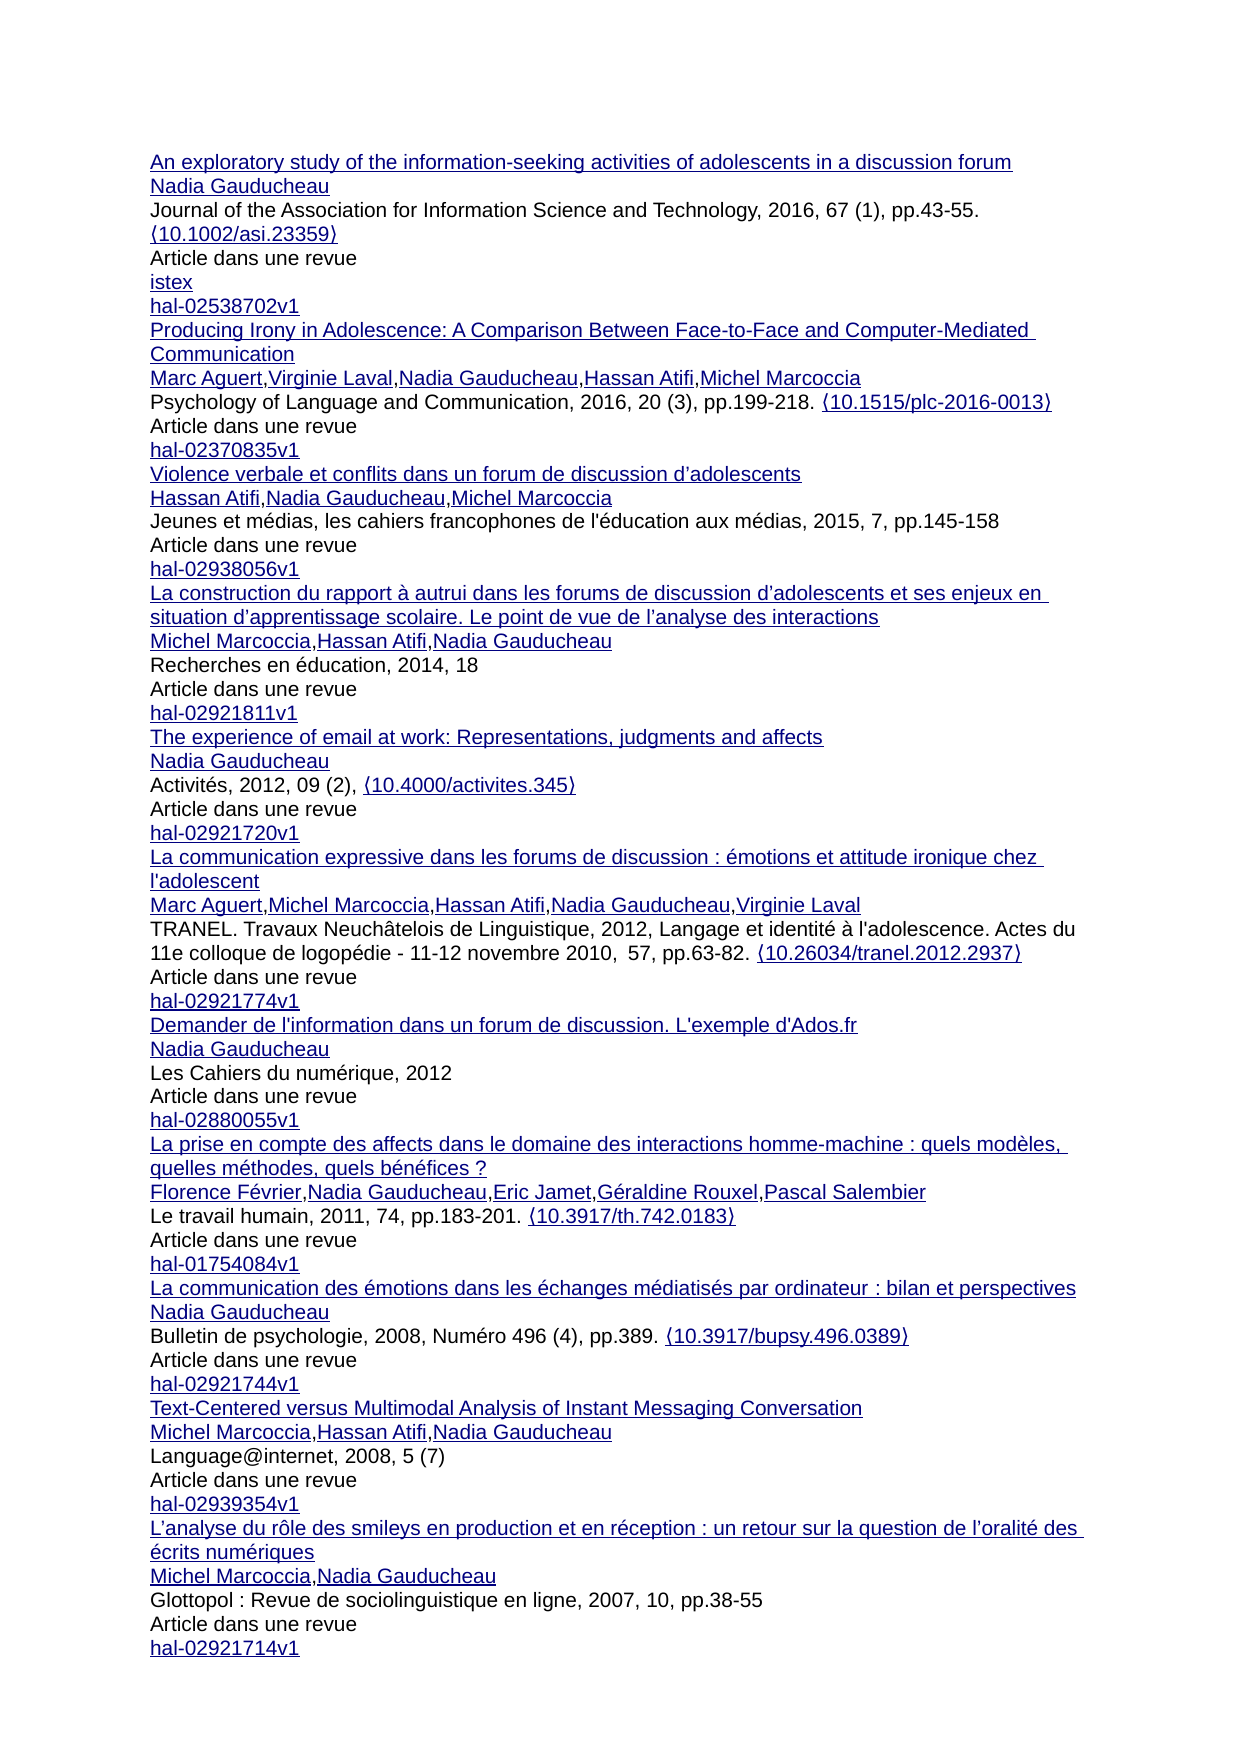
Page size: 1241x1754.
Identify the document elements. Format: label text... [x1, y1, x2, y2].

table_cell The experience of email at work: Representations, judgments and affects Nadia Gauducheau Activités, 2012, 09 (2), ⟨10.4000/activites.345⟩ Article dans une revue hal-02921720v1 [150, 725, 1090, 845]
table_cell Producing Irony in Adolescence: A Comparison Between Face-to-Face and Computer-Mediated Communication Marc Aguert,Virginie Laval,Nadia Gauducheau,Hassan Atifi,Michel Marcoccia Psychology of Language and Communication, 2016, 20 (3), pp.199-218. ⟨10.1515/plc-2016-0013⟩ Article dans une revue hal-02370835v1 [150, 318, 1090, 461]
table_cell La communication des émotions dans les échanges médiatisés par ordinateur : bilan et perspectives Nadia Gauducheau Bulletin de psychologie, 2008, Numéro 496 (4), pp.389. ⟨10.3917/bupsy.496.0389⟩ Article dans une revue hal-02921744v1 [150, 1276, 1090, 1396]
table_cell La communication expressive dans les forums de discussion : émotions et attitude ironique chez l'adolescent Marc Aguert,Michel Marcoccia,Hassan Atifi,Nadia Gauducheau,Virginie Laval TRANEL. Travaux Neuchâtelois de Linguistique, 2012, Langage et identité à l'adolescence. Actes du 11e colloque de logopédie - 11-12 novembre 2010, 57, pp.63-82. ⟨10.26034/tranel.2012.2937⟩ Article dans une revue hal-02921774v1 [150, 845, 1090, 1012]
table_cell La prise en compte des affects dans le domaine des interactions homme-machine : quels modèles, quelles méthodes, quels bénéfices ? Florence Février,Nadia Gauducheau,Eric Jamet,Géraldine Rouxel,Pascal Salembier Le travail humain, 2011, 74, pp.183-201. ⟨10.3917/th.742.0183⟩ Article dans une revue hal-01754084v1 [150, 1132, 1090, 1276]
table_cell Demander de l'information dans un forum de discussion. L'exemple d'Ados.fr Nadia Gauducheau Les Cahiers du numérique, 2012 Article dans une revue hal-02880055v1 [150, 1013, 1090, 1132]
table_cell La construction du rapport à autrui dans les forums de discussion d’adolescents et ses enjeux en situation d’apprentissage scolaire. Le point de vue de l’analyse des interactions Michel Marcoccia,Hassan Atifi,Nadia Gauducheau Recherches en éducation, 2014, 18 Article dans une revue hal-02921811v1 [150, 581, 1090, 725]
table_cell Text-Centered versus Multimodal Analysis of Instant Messaging Conversation Michel Marcoccia,Hassan Atifi,Nadia Gauducheau Language@internet, 2008, 5 (7) Article dans une revue hal-02939354v1 [150, 1396, 1090, 1516]
table_cell An exploratory study of the information-seeking activities of adolescents in a discussion forum Nadia Gauducheau Journal of the Association for Information Science and Technology, 2016, 67 (1), pp.43-55. ⟨10.1002/asi.23359⟩ Article dans une revue istex hal-02538702v1 [150, 150, 1090, 318]
table_cell L’analyse du rôle des smileys en production et en réception : un retour sur la question de l’oralité des écrits numériques Michel Marcoccia,Nadia Gauducheau Glottopol : Revue de sociolinguistique en ligne, 2007, 10, pp.38-55 Article dans une revue hal-02921714v1 [150, 1516, 1090, 1659]
table_cell Violence verbale et conflits dans un forum de discussion d’adolescents Hassan Atifi,Nadia Gauducheau,Michel Marcoccia Jeunes et médias, les cahiers francophones de l'éducation aux médias, 2015, 7, pp.145-158 Article dans une revue hal-02938056v1 [150, 461, 1090, 581]
